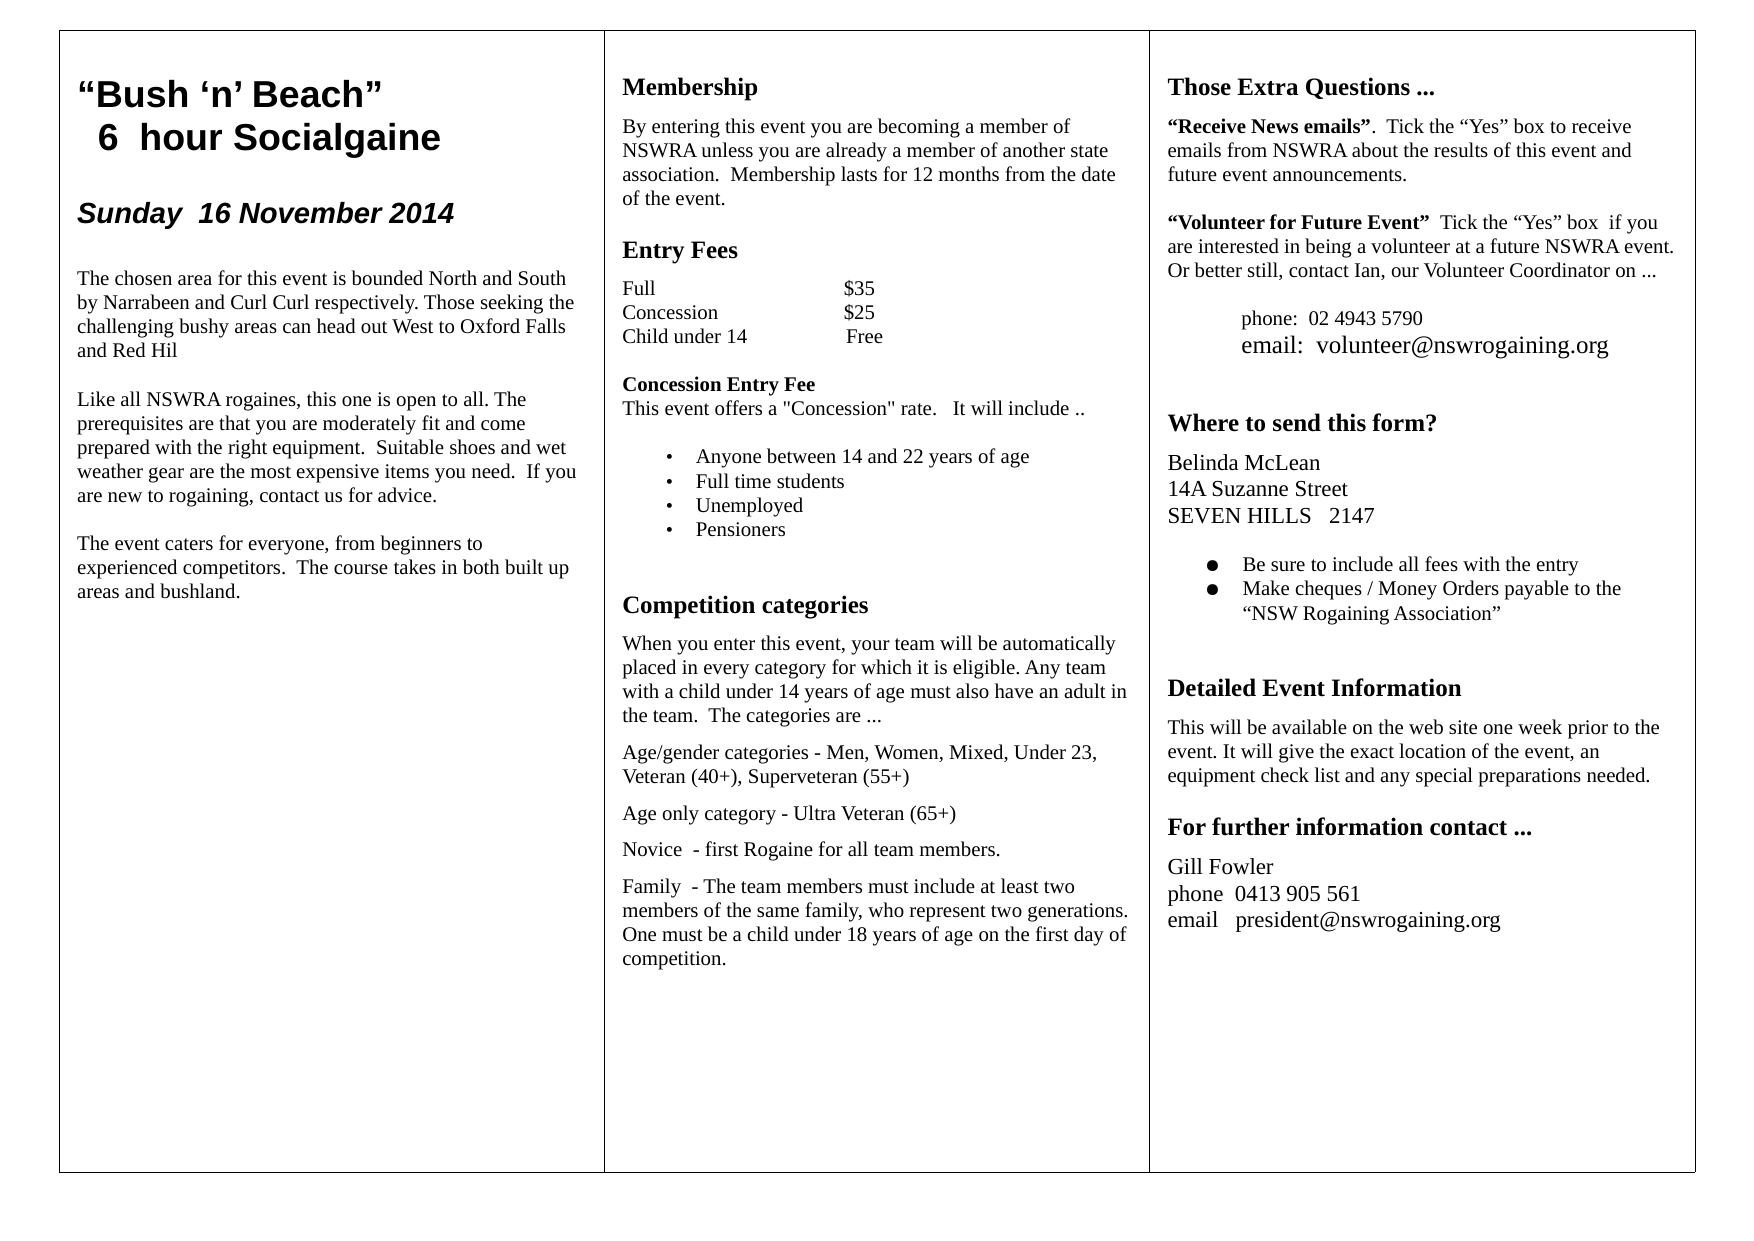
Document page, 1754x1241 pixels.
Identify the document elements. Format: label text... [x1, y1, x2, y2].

table_header Those Extra Questions ... “Receive News emails”. Tick the “Yes” box to receive emails from NSWRA about the results of this event and future event announcements. “Volunteer for Future Event” Tick the “Yes” box if you are interested in being a volunteer at a future NSWRA event. Or better still, contact Ian, our Volunteer Coordinator on ... phone: 02 4943 5790 email: volunteer@nswrogaining.org Where to send this form? Belinda McLean 14A Suzanne Street SEVEN HILLS 2147 Be sure to include all fees with the entry Make cheques / Money Orders payable to the “NSW Rogaining Association” Detailed Event Information This will be available on the web site one week prior to the event. It will give the exact location of the event, an equipment check list and any special preparations needed. For further information contact ... Gill Fowler phone 0413 905 561 email president@nswrogaining.org [1150, 31, 1695, 1172]
table_header Membership By entering this event you are becoming a member of NSWRA unless you are already a member of another state association. Membership lasts for 12 months from the date of the event. Entry Fees Full $35 Concession $25 Child under 14 Free Concession Entry Fee This event offers a "Concession" rate. It will include .. Anyone between 14 and 22 years of age Full time students Unemployed Pensioners Competition categories When you enter this event, your team will be automatically placed in every category for which it is eligible. Any team with a child under 14 years of age must also have an adult in the team. The categories are ... Age/gender categories - Men, Women, Mixed, Under 23, Veteran (40+), Superveteran (55+) Age only category - Ultra Veteran (65+) Novice - first Rogaine for all team members. Family - The team members must include at least two members of the same family, who represent two generations. One must be a child under 18 years of age on the first day of competition. [605, 31, 1149, 1172]
table_header “Bush ‘n’ Beach” 6 hour Socialgaine Sunday 16 November 2014 The chosen area for this event is bounded North and South by Narrabeen and Curl Curl respectively. Those seeking the challenging bushy areas can head out West to Oxford Falls and Red Hil Like all NSWRA rogaines, this one is open to all. The prerequisites are that you are moderately fit and come prepared with the right equipment. Suitable shoes and wet weather gear are the most expensive items you need. If you are new to rogaining, contact us for advice. The event caters for everyone, from beginners to experienced competitors. The course takes in both built up areas and bushland. [60, 31, 604, 1172]
